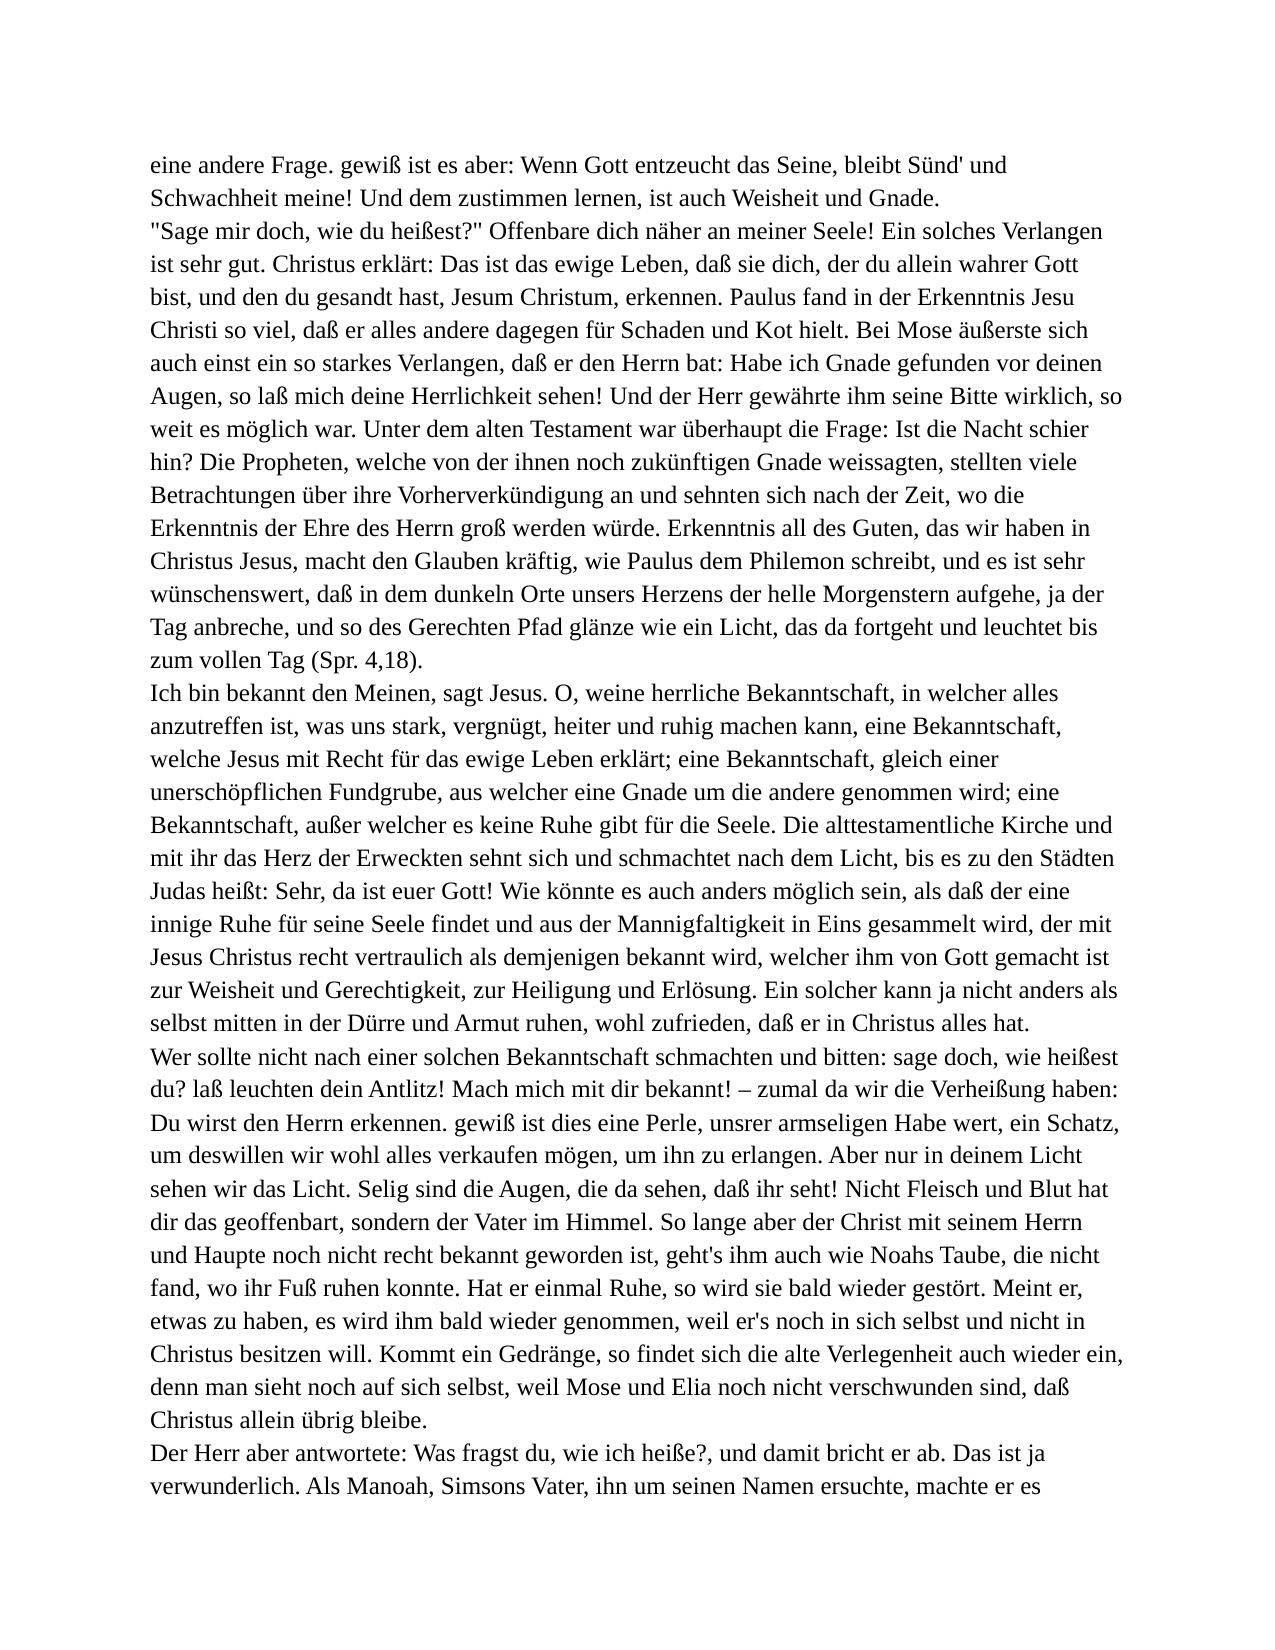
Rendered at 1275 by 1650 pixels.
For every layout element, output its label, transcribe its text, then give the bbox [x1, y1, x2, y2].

text "Sage mir doch, wie du heißest?" Offenbare dich näher an meiner Seele! Ein solches Verlangen ist sehr gut. Christus erklärt: Das ist das ewige Leben, daß sie dich, der du allein wahrer Gott bist, und den du gesandt hast, Jesum Christum, erkennen. Paulus fand in der Erkenntnis Jesu Christi so viel, daß er alles andere dagegen für Schaden und Kot hielt. Bei Mose äußerste sich auch einst ein so starkes Verlangen, daß er den Herrn bat: Habe ich Gnade gefunden vor deinen Augen, so laß mich deine Herrlichkeit sehen! Und der Herr gewährte ihm seine Bitte wirklich, so weit es möglich war. Unter dem alten Testament war überhaupt die Frage: Ist die Nacht schier hin? Die Propheten, welche von der ihnen noch zukünftigen Gnade weissagten, stellten viele Betrachtungen über ihre Vorherverkündigung an und sehnten sich nach der Zeit, wo die Erkenntnis der Ehre des Herrn groß werden würde. Erkenntnis all des Guten, das wir haben in Christus Jesus, macht den Glauben kräftig, wie Paulus dem Philemon schreibt, und es ist sehr wünschenswert, daß in dem dunkeln Orte unsers Herzens der helle Morgenstern aufgehe, ja der Tag anbreche, und so des Gerechten Pfad glänze wie ein Licht, das da fortgeht und leuchtet bis zum vollen Tag (Spr. 4,18). [150, 216, 1125, 674]
text Ich bin bekannt den Meinen, sagt Jesus. O, weine herrliche Bekanntschaft, in welcher alles anzutreffen ist, was uns stark, vergnügt, heiter und ruhig machen kann, eine Bekanntschaft, welche Jesus mit Recht für das ewige Leben erklärt; eine Bekanntschaft, gleich einer unerschöpflichen Fundgrube, aus welcher eine Gnade um die andere genommen wird; eine Bekanntschaft, außer welcher es keine Ruhe gibt für die Seele. Die alttestamentliche Kirche und mit ihr das Herz der Erweckten sehnt sich und schmachtet nach dem Licht, bis es zu den Städten Judas heißt: Sehr, da ist euer Gott! Wie könnte es auch anders möglich sein, als daß der eine innige Ruhe für seine Seele findet und aus der Mannigfaltigkeit in Eins gesammelt wird, der mit Jesus Christus recht vertraulich als demjenigen bekannt wird, welcher ihm von Gott gemacht ist zur Weisheit und Gerechtigkeit, zur Heiligung und Erlösung. Ein solcher kann ja nicht anders als selbst mitten in der Dürre und Armut ruhen, wohl zufrieden, daß er in Christus alles hat. [150, 678, 1125, 1037]
text Wer sollte nicht nach einer solchen Bekanntschaft schmachten und bitten: sage doch, wie heißest du? laß leuchten dein Antlitz! Mach mich mit dir bekannt! – zumal da wir die Verheißung haben: Du wirst den Herrn erkennen. gewiß ist dies eine Perle, unsrer armseligen Habe wert, ein Schatz, um deswillen wir wohl alles verkaufen mögen, um ihn zu erlangen. Aber nur in deinem Licht sehen wir das Licht. Selig sind die Augen, die da sehen, daß ihr seht! Nicht Fleisch und Blut hat dir das geoffenbart, sondern der Vater im Himmel. So lange aber der Christ mit seinem Herrn und Haupte noch nicht recht bekannt geworden ist, geht's ihm auch wie Noahs Taube, die nicht fand, wo ihr Fuß ruhen konnte. Hat er einmal Ruhe, so wird sie bald wieder gestört. Meint er, etwas zu haben, es wird ihm bald wieder genommen, weil er's noch in sich selbst und nicht in Christus besitzen will. Kommt ein Gedränge, so findet sich die alte Verlegenheit auch wieder ein, denn man sieht noch auf sich selbst, weil Mose und Elia noch nicht verschwunden sind, daß Christus allein übrig bleibe. [150, 1042, 1125, 1433]
text eine andere Frage. gewiß ist es aber: Wenn Gott entzeucht das Seine, bleibt Sünd' und Schwachheit meine! Und dem zustimmen lernen, ist auch Weisheit und Gnade. [150, 150, 1125, 212]
text Der Herr aber antwortete: Was fragst du, wie ich heiße?, und damit bricht er ab. Das ist ja verwunderlich. Als Manoah, Simsons Vater, ihn um seinen Namen ersuchte, machte er es [150, 1438, 1125, 1499]
